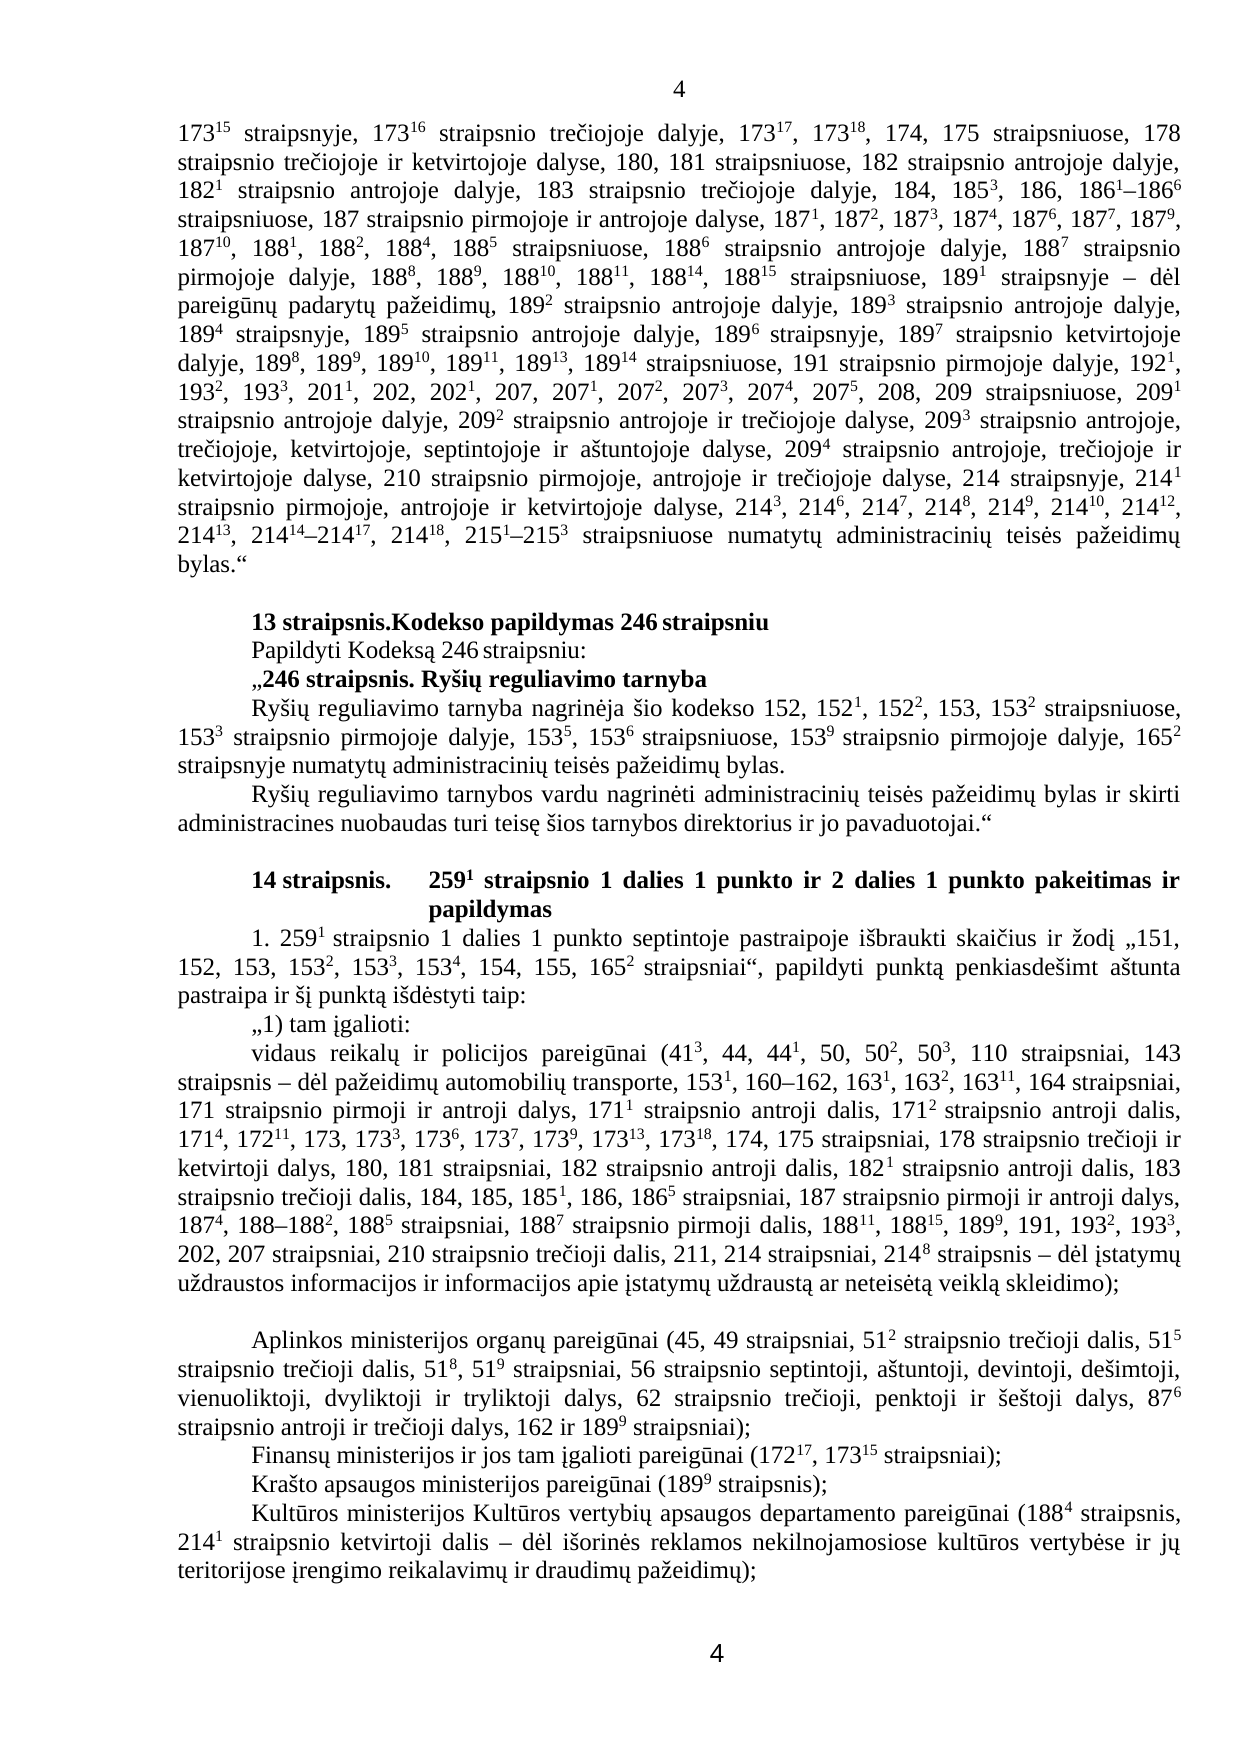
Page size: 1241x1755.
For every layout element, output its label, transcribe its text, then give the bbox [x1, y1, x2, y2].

text Papildyti Kodeksą 246 straipsniu: [177, 636, 1181, 664]
text Ryšių reguliavimo tarnybos vardu nagrinėti administracinių teisės pažeidimų bylas ir skirti administracines nuobaudas turi teisę šios tarnybos direktorius ir jo pavaduotojai.“ [177, 779, 1181, 837]
text Krašto apsaugos ministerijos pareigūnai (1899 straipsnis); [177, 1469, 1181, 1498]
text „1) tam įgalioti: [177, 1009, 1181, 1038]
text Aplinkos ministerijos organų pareigūnai (45, 49 straipsniai, 512 straipsnio trečioji dalis, 515 straipsnio trečioji dalis, 518, 519 straipsniai, 56 straipsnio septintoji, aštuntoji, devintoji, dešimtoji, vienuoliktoji, dvyliktoji ir tryliktoji dalys, 62 straipsnio trečioji, penktoji ir šeštoji dalys, 876 straipsnio antroji ir trečioji dalys, 162 ir 1899 straipsniai); [177, 1326, 1181, 1441]
text 14 straipsnis. 2591 straipsnio 1 dalies 1 punkto ir 2 dalies 1 punkto pakeitimas ir papildymas [251, 866, 1181, 923]
text Finansų ministerijos ir jos tam įgalioti pareigūnai (17217, 17315 straipsniai); [177, 1441, 1181, 1469]
text Ryšių reguliavimo tarnyba nagrinėja šio kodekso 152, 1521, 1522, 153, 1532 straipsniuose, 1533 straipsnio pirmojoje dalyje, 1535, 1536 straipsniuose, 1539 straipsnio pirmojoje dalyje, 1652 straipsnyje numatytų administracinių teisės pažeidimų bylas. [177, 693, 1181, 779]
text 17315 straipsnyje, 17316 straipsnio trečiojoje dalyje, 17317, 17318, 174, 175 straipsniuose, 178 straipsnio trečiojoje ir ketvirtojoje dalyse, 180, 181 straipsniuose, 182 straipsnio antrojoje dalyje, 1821 straipsnio antrojoje dalyje, 183 straipsnio trečiojoje dalyje, 184, 1853, 186, 1861–1866 straipsniuose, 187 straipsnio pirmojoje ir antrojoje dalyse, 1871, 1872, 1873, 1874, 1876, 1877, 1879, 18710, 1881, 1882, 1884, 1885 straipsniuose, 1886 straipsnio antrojoje dalyje, 1887 straipsnio pirmojoje dalyje, 1888, 1889, 18810, 18811, 18814, 18815 straipsniuose, 1891 straipsnyje – dėl pareigūnų padarytų pažeidimų, 1892 straipsnio antrojoje dalyje, 1893 straipsnio antrojoje dalyje, 1894 straipsnyje, 1895 straipsnio antrojoje dalyje, 1896 straipsnyje, 1897 straipsnio ketvirtojoje dalyje, 1898, 1899, 18910, 18911, 18913, 18914 straipsniuose, 191 straipsnio pirmojoje dalyje, 1921, 1932, 1933, 2011, 202, 2021, 207, 2071, 2072, 2073, 2074, 2075, 208, 209 straipsniuose, 2091 straipsnio antrojoje dalyje, 2092 straipsnio antrojoje ir trečiojoje dalyse, 2093 straipsnio antrojoje, trečiojoje, ketvirtojoje, septintojoje ir aštuntojoje dalyse, 2094 straipsnio antrojoje, trečiojoje ir ketvirtojoje dalyse, 210 straipsnio pirmojoje, antrojoje ir trečiojoje dalyse, 214 straipsnyje, 2141 straipsnio pirmojoje, antrojoje ir ketvirtojoje dalyse, 2143, 2146, 2147, 2148, 2149, 21410, 21412, 21413, 21414–21417, 21418, 2151–2153 straipsniuose numatytų administracinių teisės pažeidimų bylas.“ [177, 118, 1181, 578]
text 1. 2591 straipsnio 1 dalies 1 punkto septintoje pastraipoje išbraukti skaičius ir žodį „151, 152, 153, 1532, 1533, 1534, 154, 155, 1652 straipsniai“, papildyti punktą penkiasdešimt aštunta pastraipa ir šį punktą išdėstyti taip: [177, 923, 1181, 1009]
text vidaus reikalų ir policijos pareigūnai (413, 44, 441, 50, 502, 503, 110 straipsniai, 143 straipsnis – dėl pažeidimų automobilių transporte, 1531, 160–162, 1631, 1632, 16311, 164 straipsniai, 171 straipsnio pirmoji ir antroji dalys, 1711 straipsnio antroji dalis, 1712 straipsnio antroji dalis, 1714, 17211, 173, 1733, 1736, 1737, 1739, 17313, 17318, 174, 175 straipsniai, 178 straipsnio trečioji ir ketvirtoji dalys, 180, 181 straipsniai, 182 straipsnio antroji dalis, 1821 straipsnio antroji dalis, 183 straipsnio trečioji dalis, 184, 185, 1851, 186, 1865 straipsniai, 187 straipsnio pirmoji ir antroji dalys, 1874, 188–1882, 1885 straipsniai, 1887 straipsnio pirmoji dalis, 18811, 18815, 1899, 191, 1932, 1933, 202, 207 straipsniai, 210 straipsnio trečioji dalis, 211, 214 straipsniai, 2148 straipsnis – dėl įstatymų uždraustos informacijos ir informacijos apie įstatymų uždraustą ar neteisėtą veiklą skleidimo); [177, 1038, 1181, 1297]
text Kultūros ministerijos Kultūros vertybių apsaugos departamento pareigūnai (1884 straipsnis, 2141 straipsnio ketvirtoji dalis – dėl išorinės reklamos nekilnojamosiose kultūros vertybėse ir jų teritorijose įrengimo reikalavimų ir draudimų pažeidimų); [177, 1498, 1181, 1584]
text 13 straipsnis.Kodekso papildymas 246 straipsniu [177, 607, 1181, 636]
text „246 straipsnis. Ryšių reguliavimo tarnyba [177, 664, 1181, 693]
